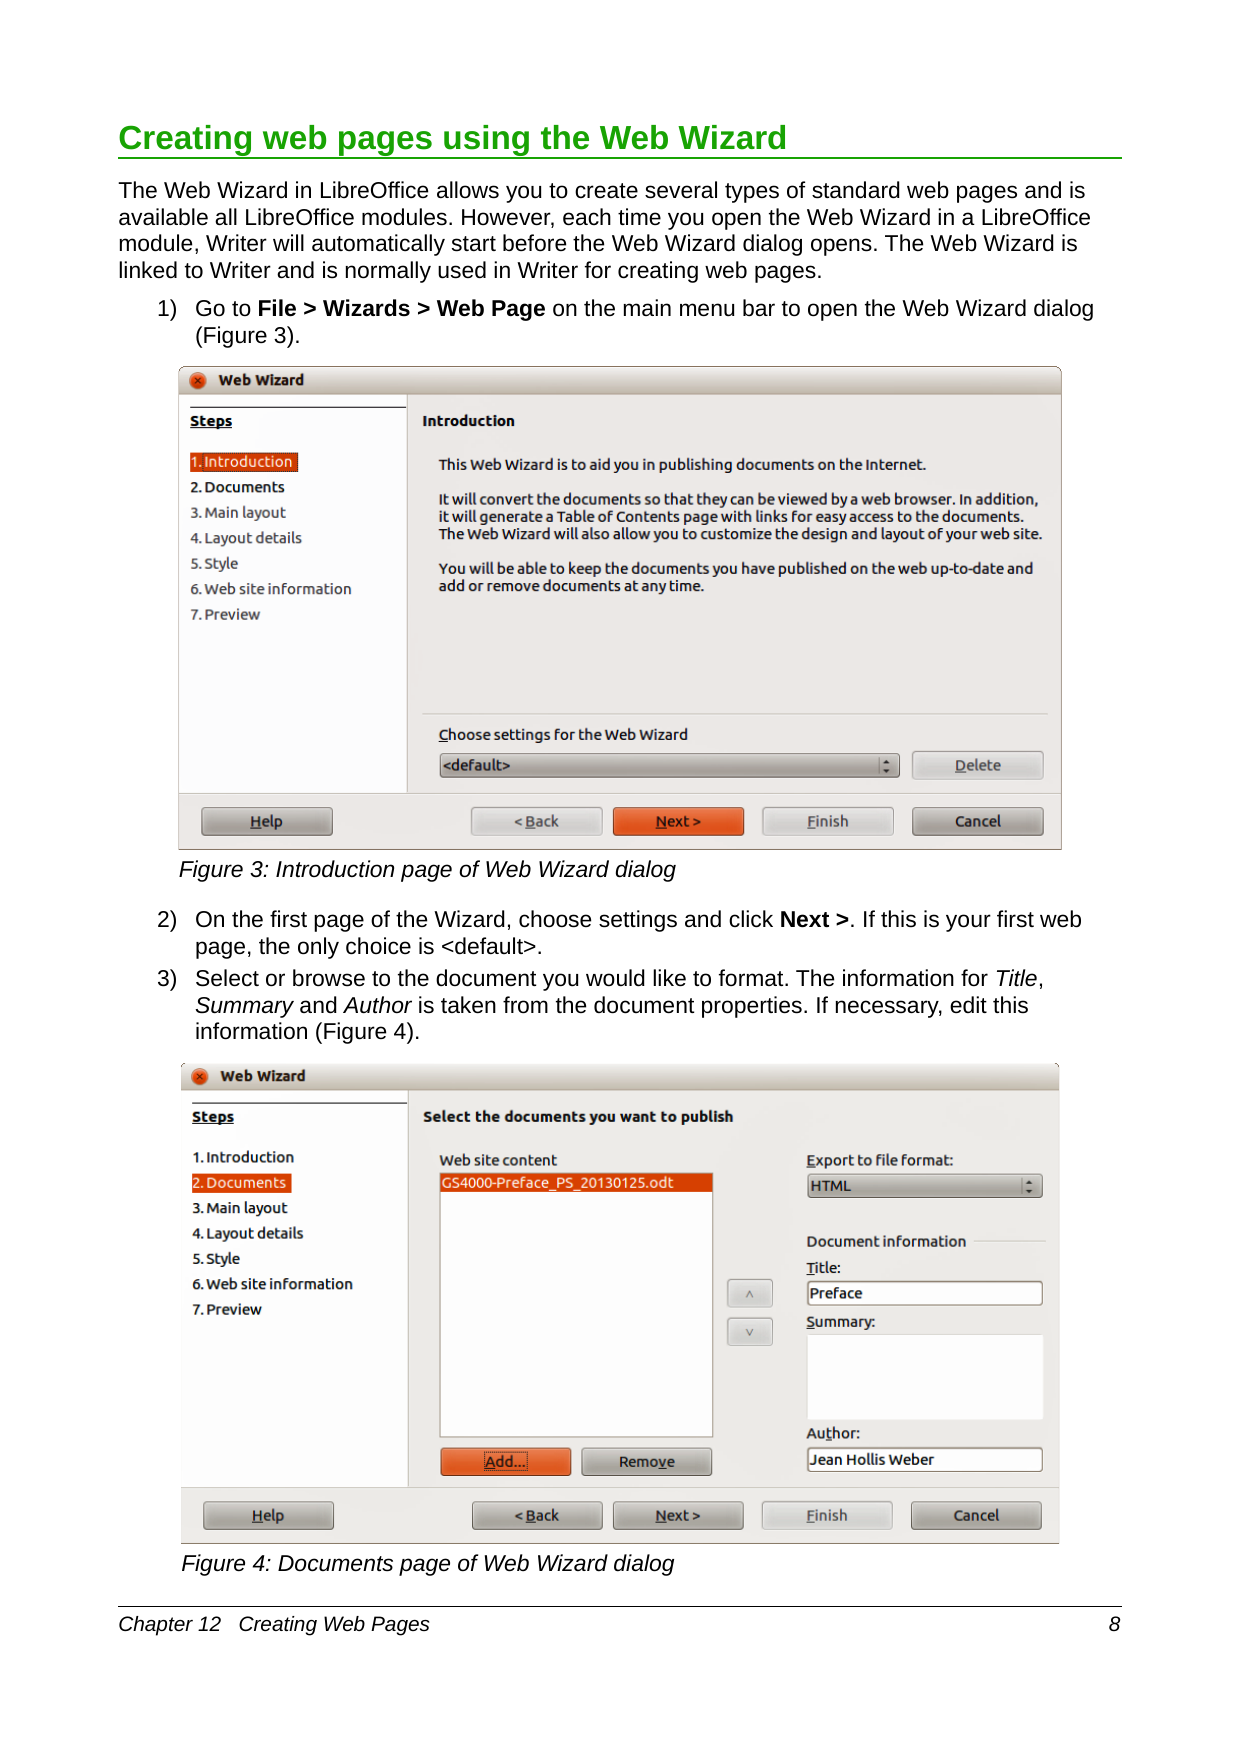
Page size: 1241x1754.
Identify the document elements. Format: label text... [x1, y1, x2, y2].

list On the first page of the Wizard, choose settings and click Next >. If this is your first web page, the only choice is <default>. [177, 906, 1122, 959]
text The Web Wizard in LibreOffice allows you to create several types of standard web pages and is available all LibreOffice modules. However, each time you open the Web Wizard in a LibreOffice module, Writer will automatically start before the Web Wizard dialog opens. The Web Wizard is linked to Writer and is normally used in Writer for creating web pages. [118, 177, 1122, 283]
picture [181, 1063, 1060, 1544]
text Figure 3: Introduction page of Web Wizard dialog [178, 856, 1062, 883]
text Figure 4: Documents page of Web Wizard dialog [181, 1550, 1059, 1576]
list Select or browse to the document you would like to format. The information for Title, Summary and Author is taken from the document properties. If necessary, edit this information (Figure 4). [177, 965, 1122, 1044]
subtitle Creating web pages using the Web Wizard [118, 118, 1122, 157]
picture [178, 366, 1062, 850]
list Go to File > Wizards > Web Page on the main menu bar to open the Web Wizard dialog (Figure 3). [177, 295, 1122, 348]
